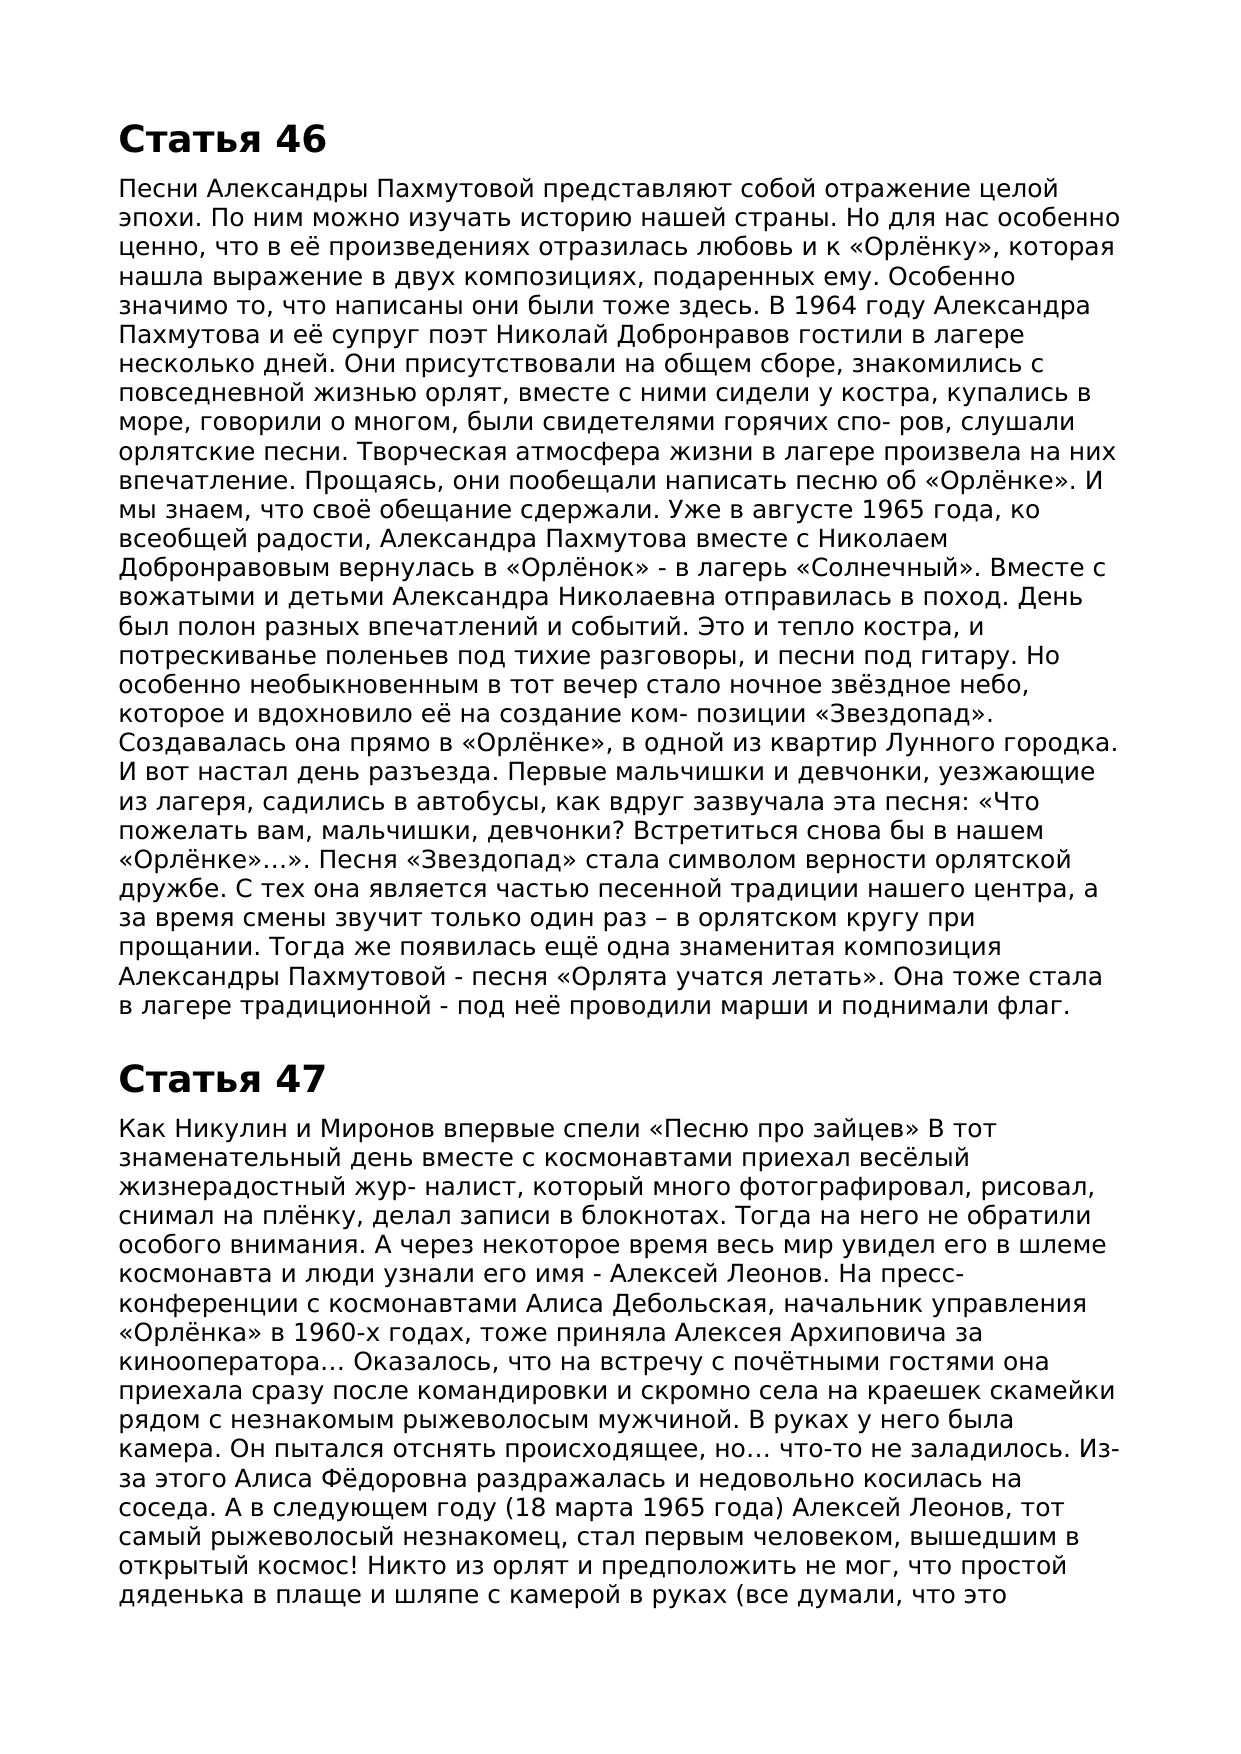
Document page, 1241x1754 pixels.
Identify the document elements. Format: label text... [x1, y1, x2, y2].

subtitle Статья 46 [118, 118, 1122, 162]
text Песни Александры Пахмутовой представляют собой отражение целой эпохи. По ним можно изучать историю нашей страны. Но для нас особенно ценно, что в её произведениях отразилась любовь и к «Орлёнку», которая нашла выражение в двух композициях, подаренных ему. Особенно значимо то, что написаны они были тоже здесь. В 1964 году Александра Пахмутова и её супруг поэт Николай Добронравов гостили в лагере несколько дней. Они присутствовали на общем сборе, знакомились с повседневной жизнью орлят, вместе с ними сидели у костра, купались в море, говорили о многом, были свидетелями горячих спо- ров, слушали орлятские песни. Творческая атмосфера жизни в лагере произвела на них впечатление. Прощаясь, они пообещали написать песню об «Орлёнке». И мы знаем, что своё обещание сдержали. Уже в августе 1965 года, ко всеобщей радости, Александра Пахмутова вместе с Николаем Добронравовым вернулась в «Орлёнок» - в лагерь «Солнечный». Вместе с вожатыми и детьми Александра Николаевна отправилась в поход. День был полон разных впечатлений и событий. Это и тепло костра, и потрескиванье поленьев под тихие разговоры, и песни под гитару. Но особенно необыкновенным в тот вечер стало ночное звёздное небо, которое и вдохновило её на создание ком- позиции «Звездопад». Создавалась она прямо в «Орлёнке», в одной из квартир Лунного городка. И вот настал день разъезда. Первые мальчишки и девчонки, уезжающие из лагеря, садились в автобусы, как вдруг зазвучала эта песня: «Что пожелать вам, мальчишки, девчонки? Встретиться снова бы в нашем «Орлёнке»…». Песня «Звездопад» стала символом верности орлятской дружбе. С тех она является частью песенной традиции нашего центра, а за время смены звучит только один раз – в орлятском кругу при прощании. Тогда же появилась ещё одна знаменитая композиция Александры Пахмутовой - песня «Орлята учатся летать». Она тоже стала в лагере традиционной - под неё проводили марши и поднимали флаг. [118, 174, 1122, 1020]
subtitle Статья 47 [118, 1058, 1122, 1101]
text Как Никулин и Миронов впервые спели «Песню про зайцев» В тот знаменательный день вместе с космонавтами приехал весёлый жизнерадостный жур- налист, который много фотографировал, рисовал, снимал на плёнку, делал записи в блокнотах. Тогда на него не обратили особого внимания. А через некоторое время весь мир увидел его в шлеме космонавта и люди узнали его имя - Алексей Леонов. На пресс-конференции с космонавтами Алиса Дебольская, начальник управления «Орлёнка» в 1960-х годах, тоже приняла Алексея Архиповича за кинооператора… Оказалось, что на встречу с почётными гостями она приехала сразу после командировки и скромно села на краешек скамейки рядом с незнакомым рыжеволосым мужчиной. В руках у него была камера. Он пытался отснять происходящее, но… что-то не заладилось. Из-за этого Алиса Фёдоровна раздражалась и недовольно косилась на соседа. А в следующем году (18 марта 1965 года) Алексей Леонов, тот самый рыжеволосый незнакомец, стал первым человеком, вышедшим в открытый космос! Никто из орлят и предположить не мог, что простой дяденька в плаще и шляпе с камерой в руках (все думали, что это [118, 1114, 1122, 1609]
